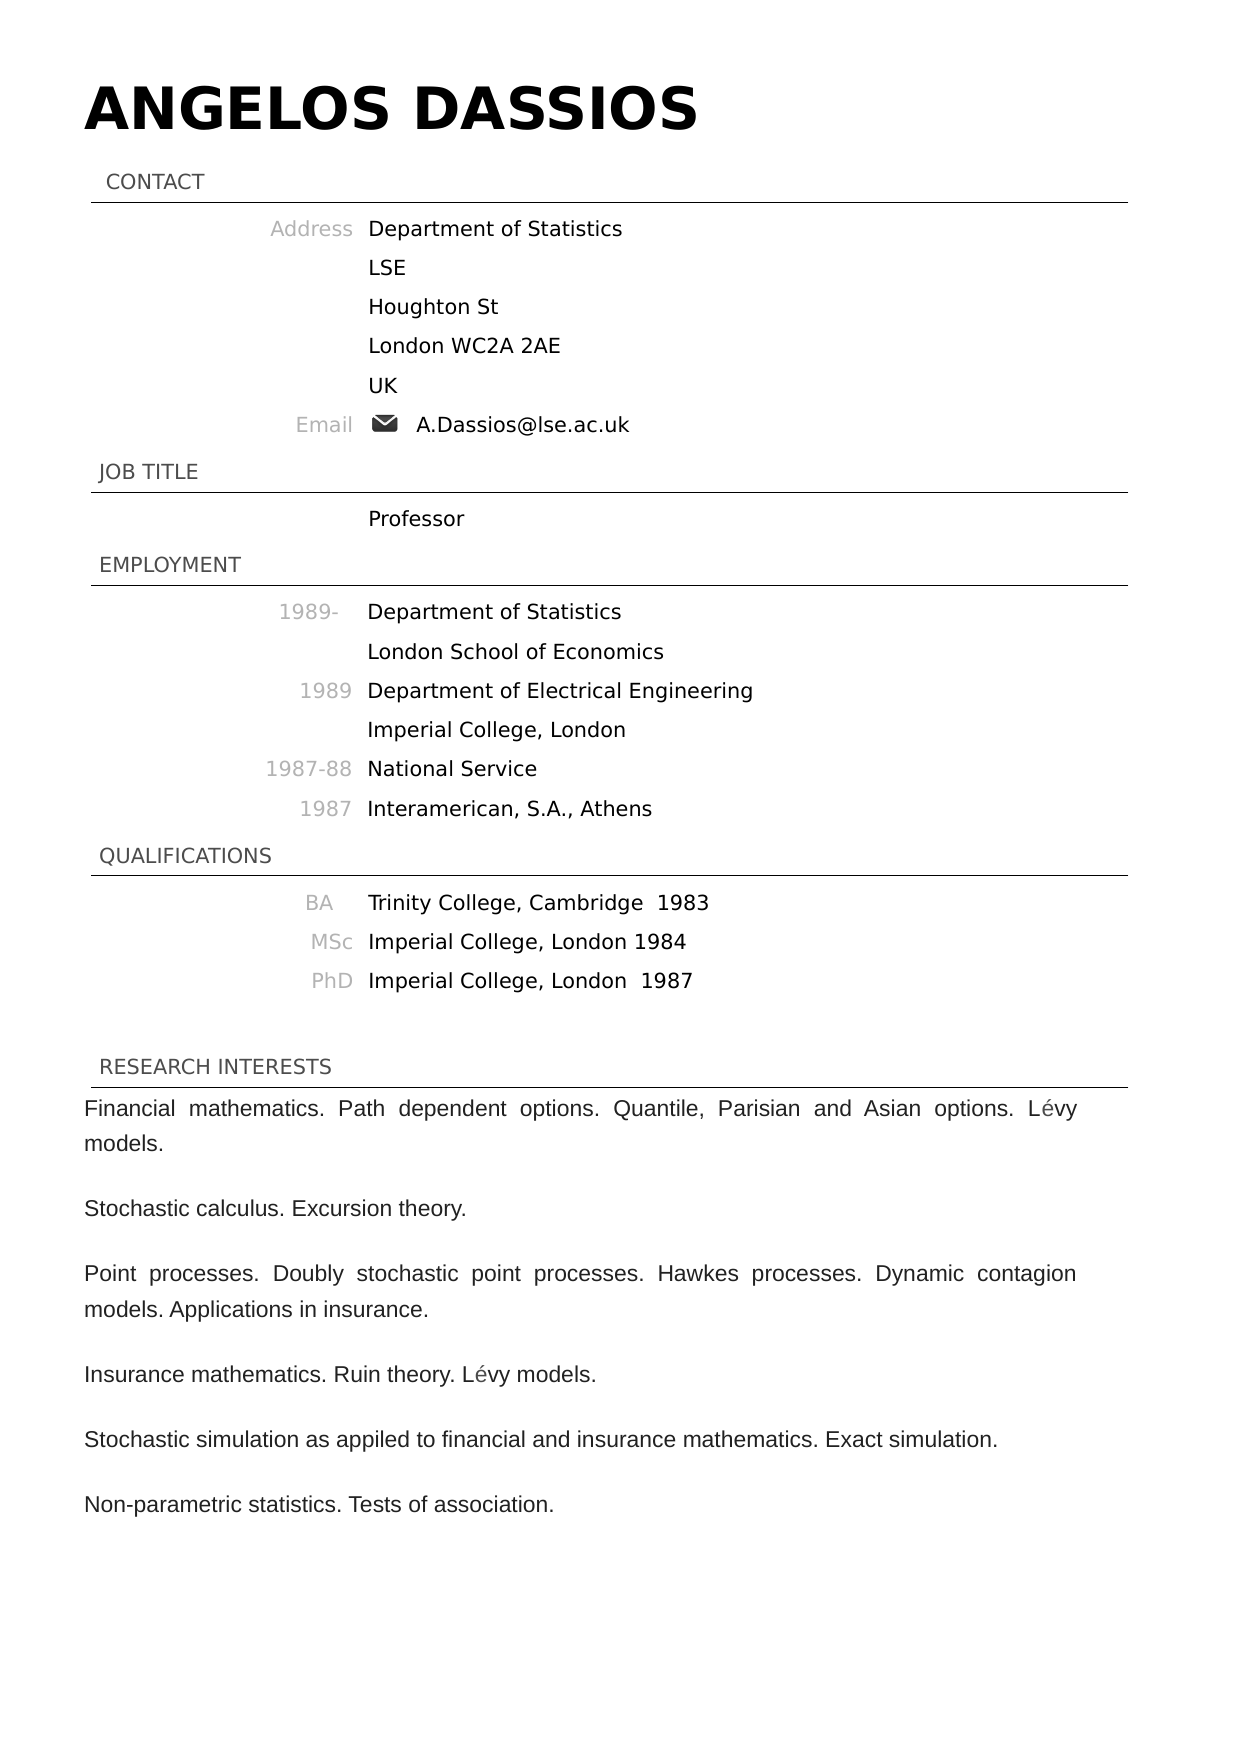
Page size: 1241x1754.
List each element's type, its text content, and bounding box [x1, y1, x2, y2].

table_cell [84, 499, 361, 538]
table_cell Address [84, 209, 361, 406]
table_cell 1987-88 [84, 750, 359, 789]
table_cell Department of Electrical Engineering Imperial College, London [360, 671, 1107, 750]
table_cell [84, 1001, 361, 1040]
table_cell A.Dassios@lse.ac.uk [409, 406, 1136, 445]
table_cell Interamerican, S.A., Athens [360, 789, 1107, 828]
table_cell QUALIFICATIONS [84, 829, 1136, 883]
table_header 1989- [84, 593, 359, 671]
table_cell Imperial College, London 1987 [361, 962, 1136, 1001]
table_cell PhD [84, 962, 361, 1001]
table_cell Email [84, 406, 361, 445]
table_header ANGELOS DASSIOS [84, 75, 941, 155]
table_cell CONTACT [84, 155, 1136, 209]
table_cell 1987 [84, 789, 359, 828]
table_cell National Service [360, 750, 1107, 789]
table_cell 1989 [84, 671, 359, 750]
table_cell JOB TITLE [84, 445, 1136, 499]
table_cell [361, 406, 409, 445]
table_header Department of Statistics London School of Economics [360, 593, 1107, 671]
table_cell Professor [361, 499, 1136, 538]
table_cell Department of Statistics LSE Houghton St London WC2A 2AE UK [361, 209, 1136, 406]
table_cell Imperial College, London 1984 [361, 922, 1136, 962]
table_cell [361, 1001, 1136, 1040]
table_header [941, 75, 1136, 155]
table_cell BA [84, 883, 361, 922]
table_cell RESEARCH INTERESTS Financial mathematics. Path dependent options. Quantile, Parisian and Asian options. Lévy models. Stochastic calculus. Excursion theory. Point processes. Doubly stochastic point processes. Hawkes processes. Dynamic contagion models. Applications in insurance. Insurance mathematics. Ruin theory. Lévy models. Stochastic simulation as appiled to financial and insurance mathematics. Exact simulation. Non-parametric statistics. Tests of association. [84, 1040, 1136, 1611]
picture [368, 405, 402, 439]
table_cell Trinity College, Cambridge 1983 [361, 883, 1136, 922]
table_cell EMPLOYMENT [84, 539, 1136, 829]
table_cell MSc [84, 922, 361, 962]
